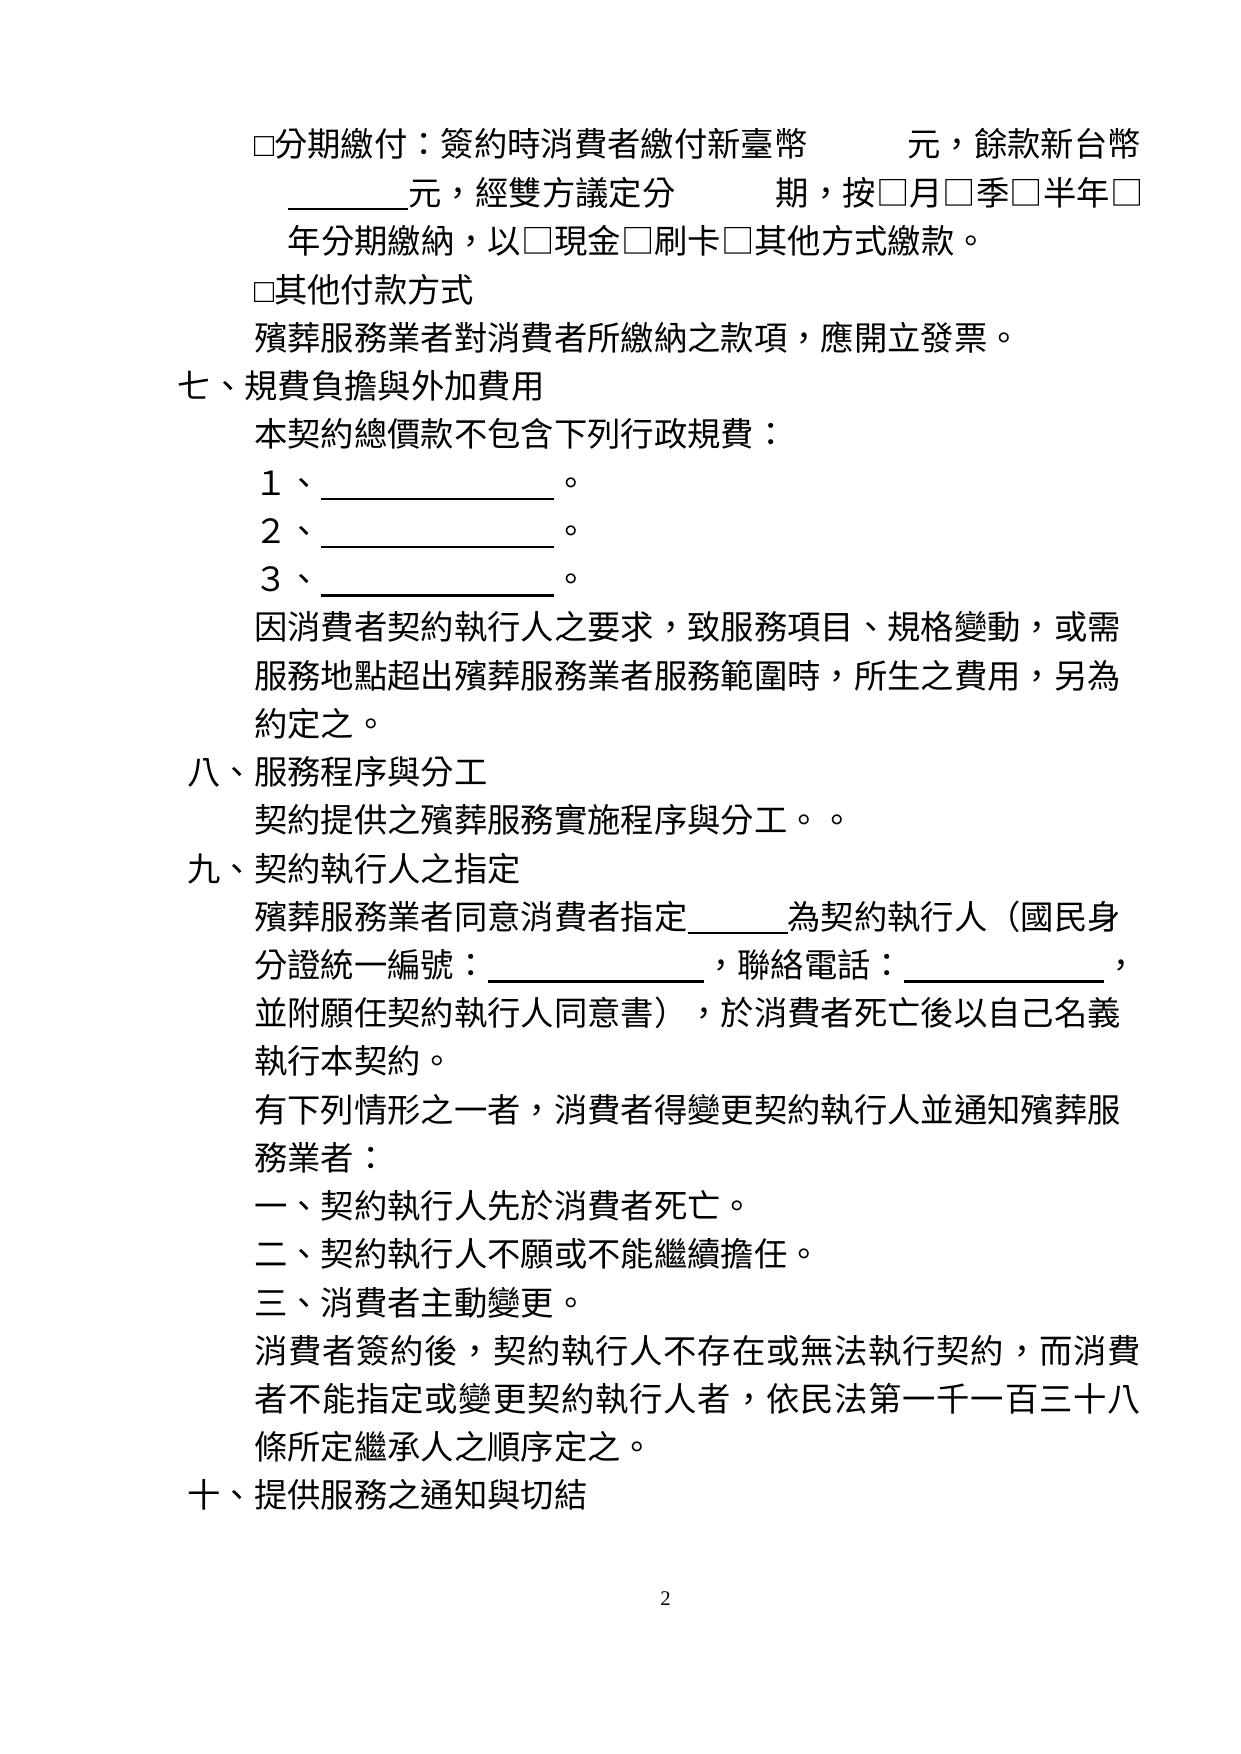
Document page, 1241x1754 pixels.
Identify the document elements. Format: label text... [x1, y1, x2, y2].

text 消費者簽約後，契約執行人不存在或無法執行契約，而消費者不能指定或變更契約執行人者，依民法第一千一百三十八條所定繼承人之順序定之。 [254, 1324, 1144, 1469]
text 一、契約執行人先於消費者死亡。 [187, 1180, 1144, 1228]
text 八、服務程序與分工 [187, 746, 1144, 794]
text 有下列情形之一者，消費者得變更契約執行人並通知殯葬服務業者： [254, 1083, 1144, 1180]
text １、 。 [187, 456, 1144, 505]
text 殯葬服務業者同意消費者指定 為契約執行人（國民身分證統一編號： ，聯絡電話： ，並附願任契約執行人同意書），於消費者死亡後以自己名義執行本契約。 [254, 891, 1144, 1083]
text 十、提供服務之通知與切結 [187, 1469, 1144, 1517]
text ３、 。 [187, 553, 1144, 601]
text ２、 。 [187, 505, 1144, 553]
text □其他付款方式 [187, 263, 1144, 312]
text 元，經雙方議定分 期，按□月□季□半年□年分期繳納，以□現金□刷卡□其他方式繳款。 [287, 167, 1144, 263]
text 本契約總價款不包含下列行政規費： [187, 408, 1144, 456]
text 殯葬服務業者對消費者所繳納之款項，應開立發票。 [187, 312, 1144, 360]
text 三、消費者主動變更。 [187, 1276, 1144, 1324]
text 契約提供之殯葬服務實施程序與分工。。 [187, 794, 1144, 842]
text □分期繳付：簽約時消費者繳付新臺幣 元，餘款新台幣 [254, 118, 1144, 167]
text 二、契約執行人不願或不能繼續擔任。 [254, 1228, 1144, 1276]
text 九、契約執行人之指定 [187, 842, 1144, 891]
text 七、規費負擔與外加費用 [178, 360, 1144, 408]
text 因消費者契約執行人之要求，致服務項目、規格變動，或需服務地點超出殯葬服務業者服務範圍時，所生之費用，另為約定之。 [254, 601, 1144, 746]
